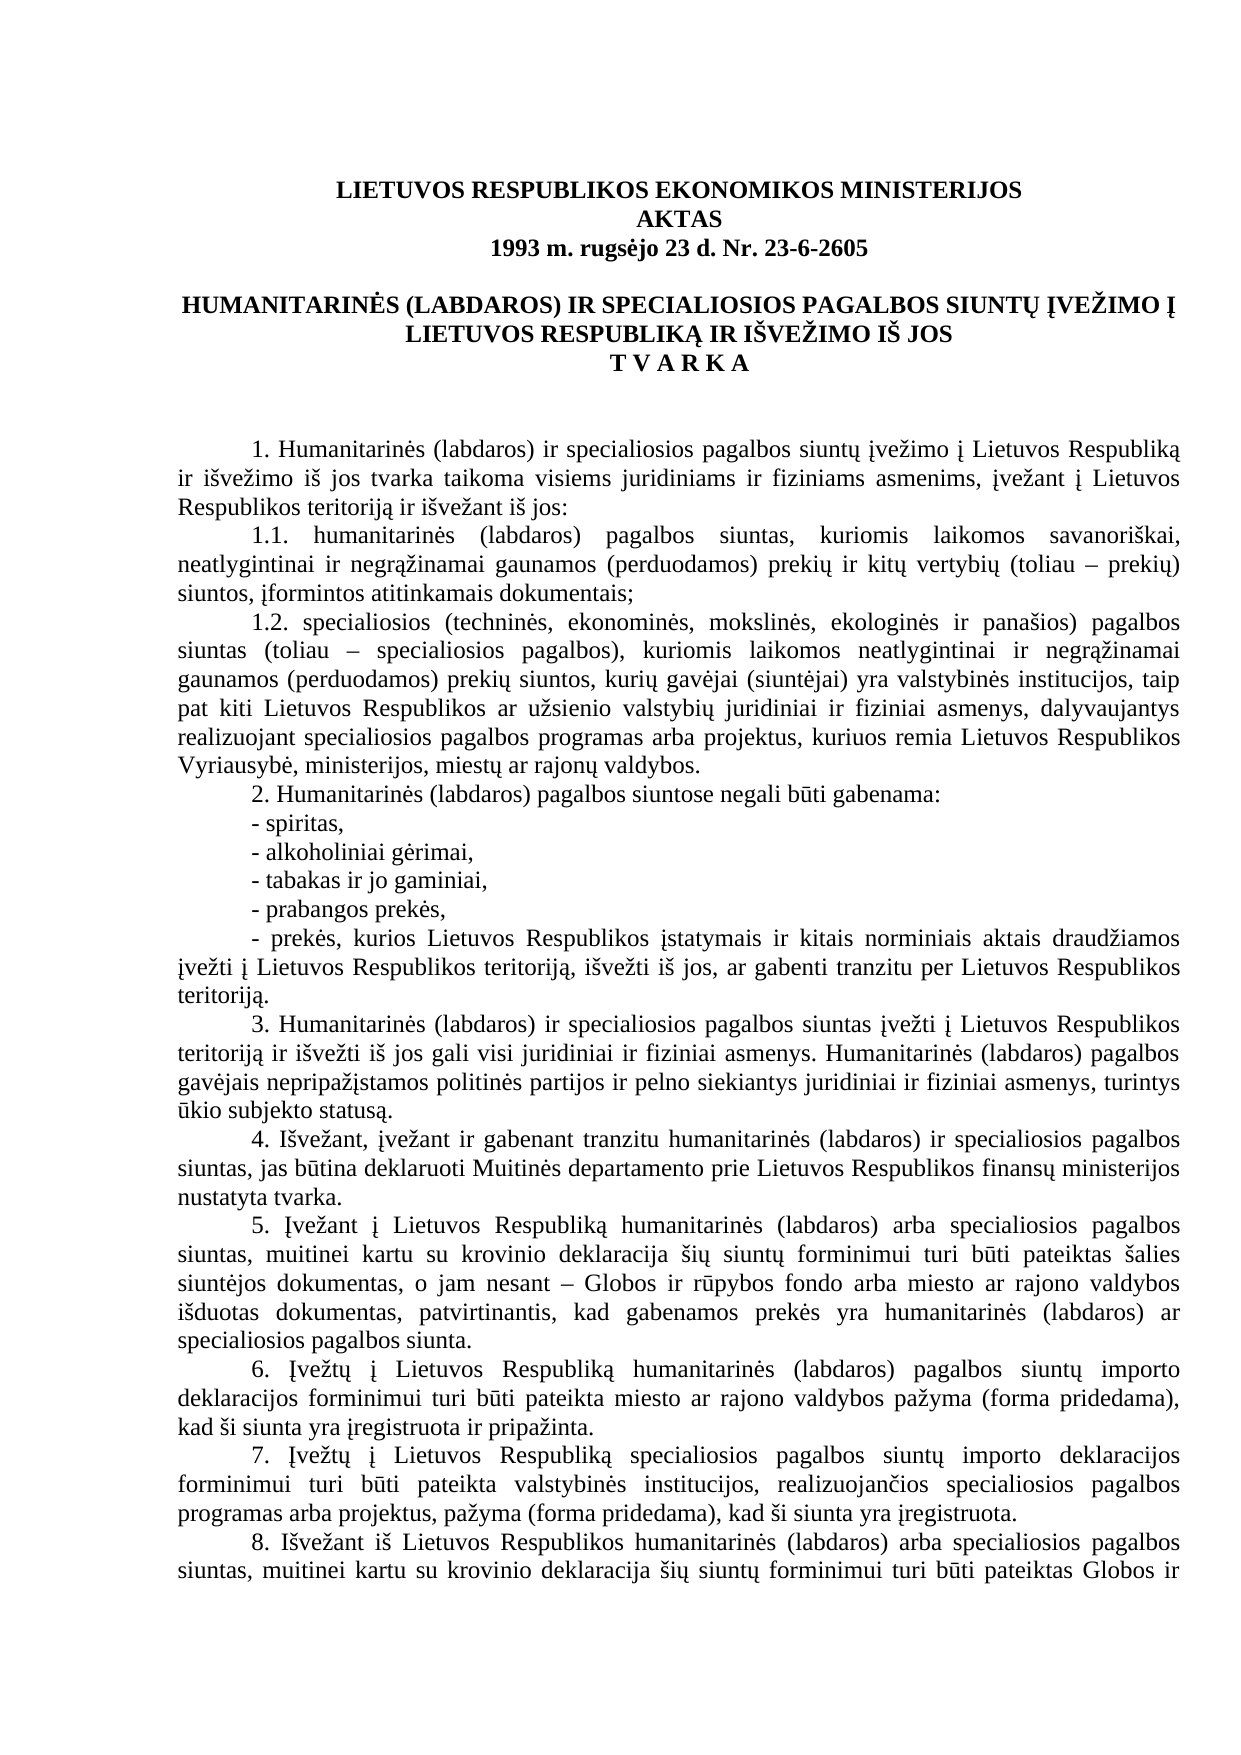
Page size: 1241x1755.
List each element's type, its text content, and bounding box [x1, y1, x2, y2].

text 6. Įvežtų į Lietuvos Respubliką humanitarinės (labdaros) pagalbos siuntų importo deklaracijos forminimui turi būti pateikta miesto ar rajono valdybos pažyma (forma pridedama), kad ši siunta yra įregistruota ir pripažinta. [177, 1354, 1181, 1441]
text 7. Įvežtų į Lietuvos Respubliką specialiosios pagalbos siuntų importo deklaracijos forminimui turi būti pateikta valstybinės institucijos, realizuojančios specialiosios pagalbos programas arba projektus, pažyma (forma pridedama), kad ši siunta yra įregistruota. [177, 1441, 1181, 1527]
text - prabangos prekės, [177, 894, 1181, 923]
text TVARKA [177, 348, 1181, 377]
text 1.1. humanitarinės (labdaros) pagalbos siuntas, kuriomis laikomos savanoriškai, neatlygintinai ir negrąžinamai gaunamos (perduodamos) prekių ir kitų vertybių (toliau – prekių) siuntos, įformintos atitinkamais dokumentais; [177, 521, 1181, 607]
text AKTAS [177, 204, 1181, 233]
text - prekės, kurios Lietuvos Respublikos įstatymais ir kitais norminiais aktais draudžiamos įvežti į Lietuvos Respublikos teritoriją, išvežti iš jos, ar gabenti tranzitu per Lietuvos Respublikos teritoriją. [177, 923, 1181, 1009]
text 8. Išvežant iš Lietuvos Respublikos humanitarinės (labdaros) arba specialiosios pagalbos siuntas, muitinei kartu su krovinio deklaracija šių siuntų forminimui turi būti pateiktas Globos ir [177, 1527, 1181, 1584]
text - spiritas, [177, 808, 1181, 837]
text 1. Humanitarinės (labdaros) ir specialiosios pagalbos siuntų įvežimo į Lietuvos Respubliką ir išvežimo iš jos tvarka taikoma visiems juridiniams ir fiziniams asmenims, įvežant į Lietuvos Respublikos teritoriją ir išvežant iš jos: [177, 434, 1181, 521]
text 4. Išvežant, įvežant ir gabenant tranzitu humanitarinės (labdaros) ir specialiosios pagalbos siuntas, jas būtina deklaruoti Muitinės departamento prie Lietuvos Respublikos finansų ministerijos nustatyta tvarka. [177, 1124, 1181, 1211]
text - alkoholiniai gėrimai, [177, 837, 1181, 866]
text 1993 m. rugsėjo 23 d. Nr. 23-6-2605 [177, 233, 1181, 262]
text 2. Humanitarinės (labdaros) pagalbos siuntose negali būti gabenama: [177, 779, 1181, 808]
text 5. Įvežant į Lietuvos Respubliką humanitarinės (labdaros) arba specialiosios pagalbos siuntas, muitinei kartu su krovinio deklaracija šių siuntų forminimui turi būti pateiktas šalies siuntėjos dokumentas, o jam nesant – Globos ir rūpybos fondo arba miesto ar rajono valdybos išduotas dokumentas, patvirtinantis, kad gabenamos prekės yra humanitarinės (labdaros) ar specialiosios pagalbos siunta. [177, 1211, 1181, 1354]
text LIETUVOS RESPUBLIKOS EKONOMIKOS MINISTERIJOS [177, 176, 1181, 204]
text HUMANITARINĖS (LABDAROS) IR SPECIALIOSIOS PAGALBOS SIUNTŲ ĮVEŽIMO Į LIETUVOS RESPUBLIKĄ IR IŠVEŽIMO IŠ JOS [177, 291, 1181, 348]
text - tabakas ir jo gaminiai, [177, 866, 1181, 894]
text 1.2. specialiosios (techninės, ekonominės, mokslinės, ekologinės ir panašios) pagalbos siuntas (toliau – specialiosios pagalbos), kuriomis laikomos neatlygintinai ir negrąžinamai gaunamos (perduodamos) prekių siuntos, kurių gavėjai (siuntėjai) yra valstybinės institucijos, taip pat kiti Lietuvos Respublikos ar užsienio valstybių juridiniai ir fiziniai asmenys, dalyvaujantys realizuojant specialiosios pagalbos programas arba projektus, kuriuos remia Lietuvos Respublikos Vyriausybė, ministerijos, miestų ar rajonų valdybos. [177, 607, 1181, 779]
text 3. Humanitarinės (labdaros) ir specialiosios pagalbos siuntas įvežti į Lietuvos Respublikos teritoriją ir išvežti iš jos gali visi juridiniai ir fiziniai asmenys. Humanitarinės (labdaros) pagalbos gavėjais nepripažįstamos politinės partijos ir pelno siekiantys juridiniai ir fiziniai asmenys, turintys ūkio subjekto statusą. [177, 1009, 1181, 1124]
